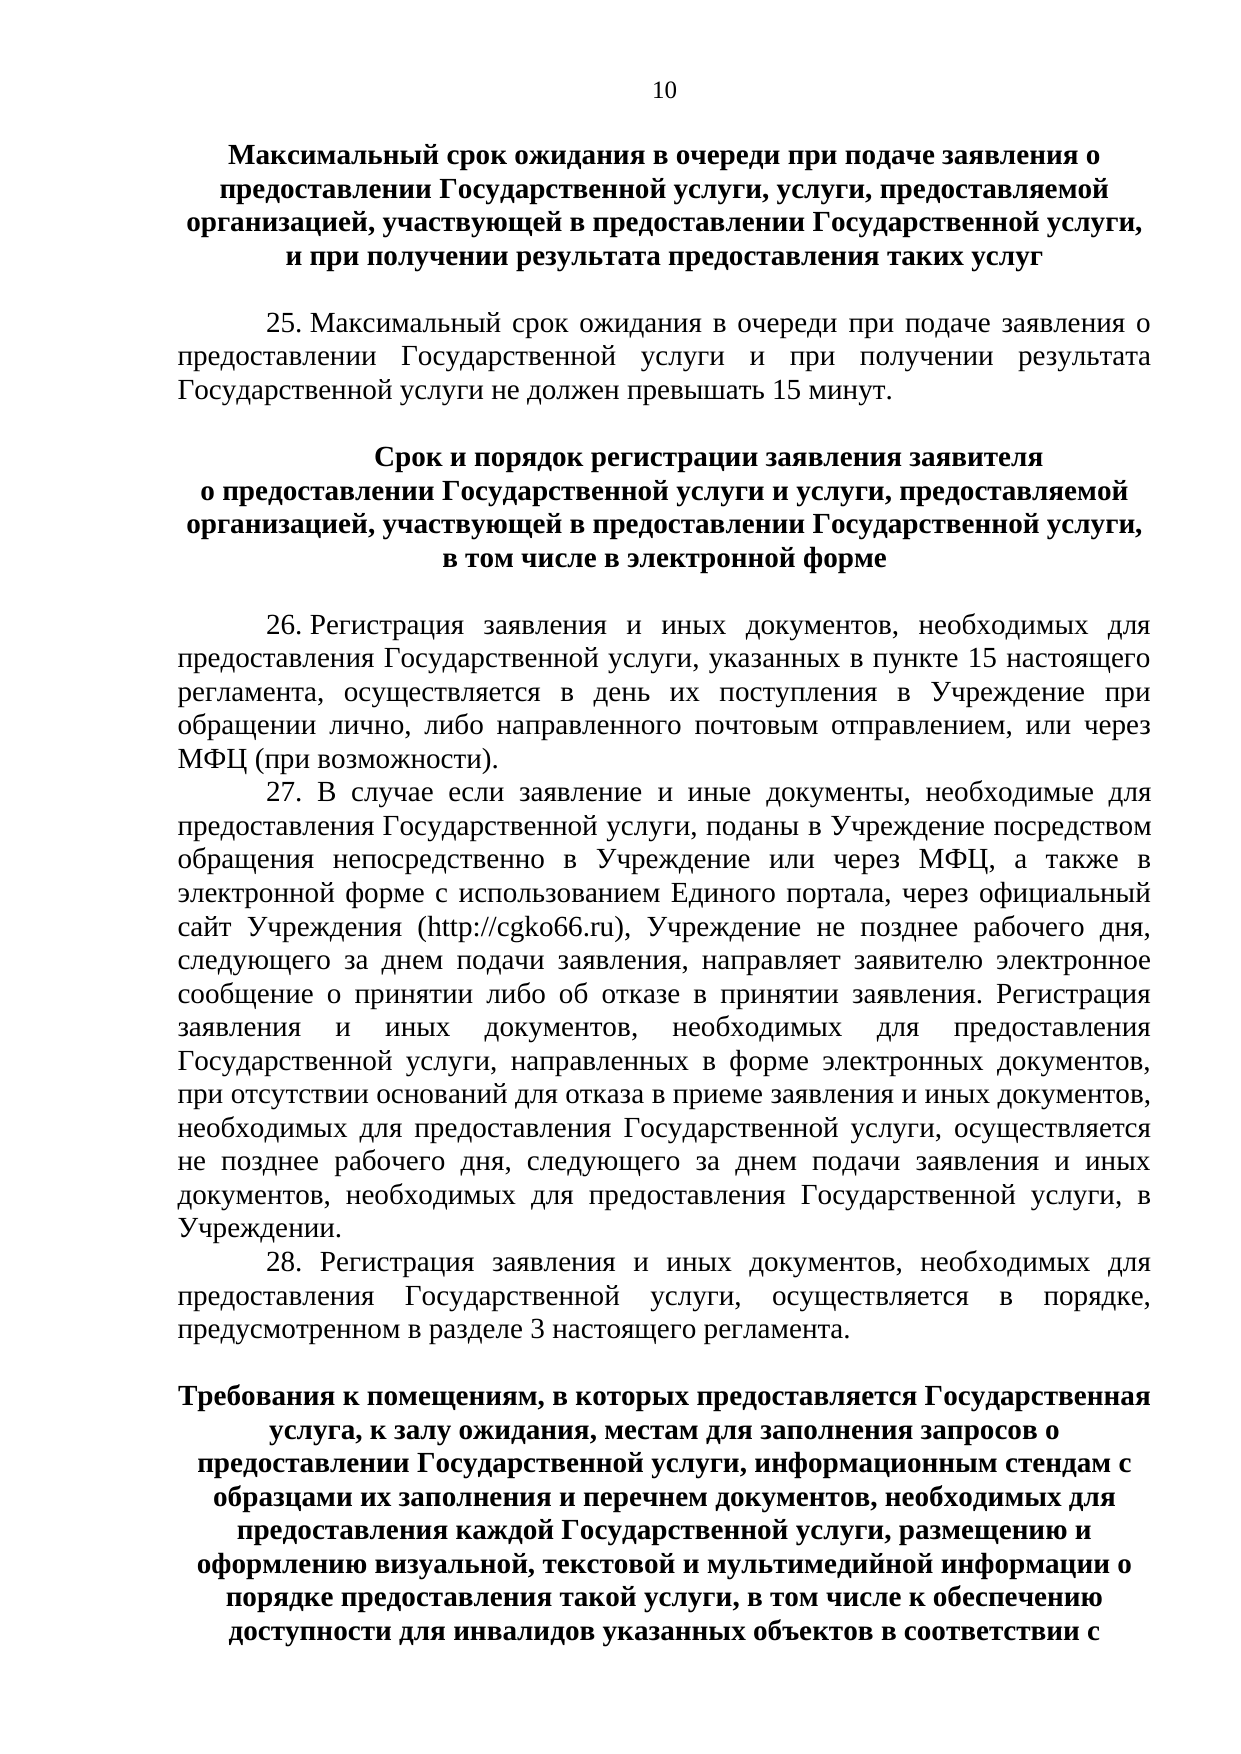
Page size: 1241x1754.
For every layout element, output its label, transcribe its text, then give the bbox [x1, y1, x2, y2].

text 27. В случае если заявление и иные документы, необходимые для предоставления Государственной услуги, поданы в Учреждение посредством обращения непосредственно в Учреждение или через МФЦ, а также в электронной форме с использованием Единого портала, через официальный сайт Учреждения (http://cgko66.ru), Учреждение не позднее рабочего дня, следующего за днем подачи заявления, направляет заявителю электронное сообщение о принятии либо об отказе в принятии заявления. Регистрация заявления и иных документов, необходимых для предоставления Государственной услуги, направленных в форме электронных документов, при отсутствии оснований для отказа в приеме заявления и иных документов, необходимых для предоставления Государственной услуги, осуществляется не позднее рабочего дня, следующего за днем подачи заявления и иных документов, необходимых для предоставления Государственной услуги, в Учреждении. [177, 774, 1152, 1244]
text 26. Регистрация заявления и иных документов, необходимых для предоставления Государственной услуги, указанных в пункте 15 настоящего регламента, осуществляется в день их поступления в Учреждение при обращении лично, либо направленного почтовым отправлением, или через МФЦ (при возможности). [177, 607, 1152, 774]
text 28. Регистрация заявления и иных документов, необходимых для предоставления Государственной услуги, осуществляется в порядке, предусмотренном в разделе 3 настоящего регламента. [177, 1244, 1152, 1345]
text 25. Максимальный срок ожидания в очереди при подаче заявления о предоставлении Государственной услуги и при получении результата Государственной услуги не должен превышать 15 минут. [177, 305, 1152, 406]
text о предоставлении Государственной услуги и услуги, предоставляемой организацией, участвующей в предоставлении Государственной услуги, в том числе в электронной форме [177, 473, 1152, 573]
text Максимальный срок ожидания в очереди при подаче заявления о предоставлении Государственной услуги, услуги, предоставляемой организацией, участвующей в предоставлении Государственной услуги, и при получении результата предоставления таких услуг [177, 137, 1152, 271]
text Требования к помещениям, в которых предоставляется Государственная услуга, к залу ожидания, местам для заполнения запросов о предоставлении Государственной услуги, информационным стендам с образцами их заполнения и перечнем документов, необходимых для предоставления каждой Государственной услуги, размещению и оформлению визуальной, текстовой и мультимедийной информации о порядке предоставления такой услуги, в том числе к обеспечению доступности для инвалидов указанных объектов в соответствии с [177, 1378, 1152, 1647]
text Срок и порядок регистрации заявления заявителя [177, 439, 1152, 473]
